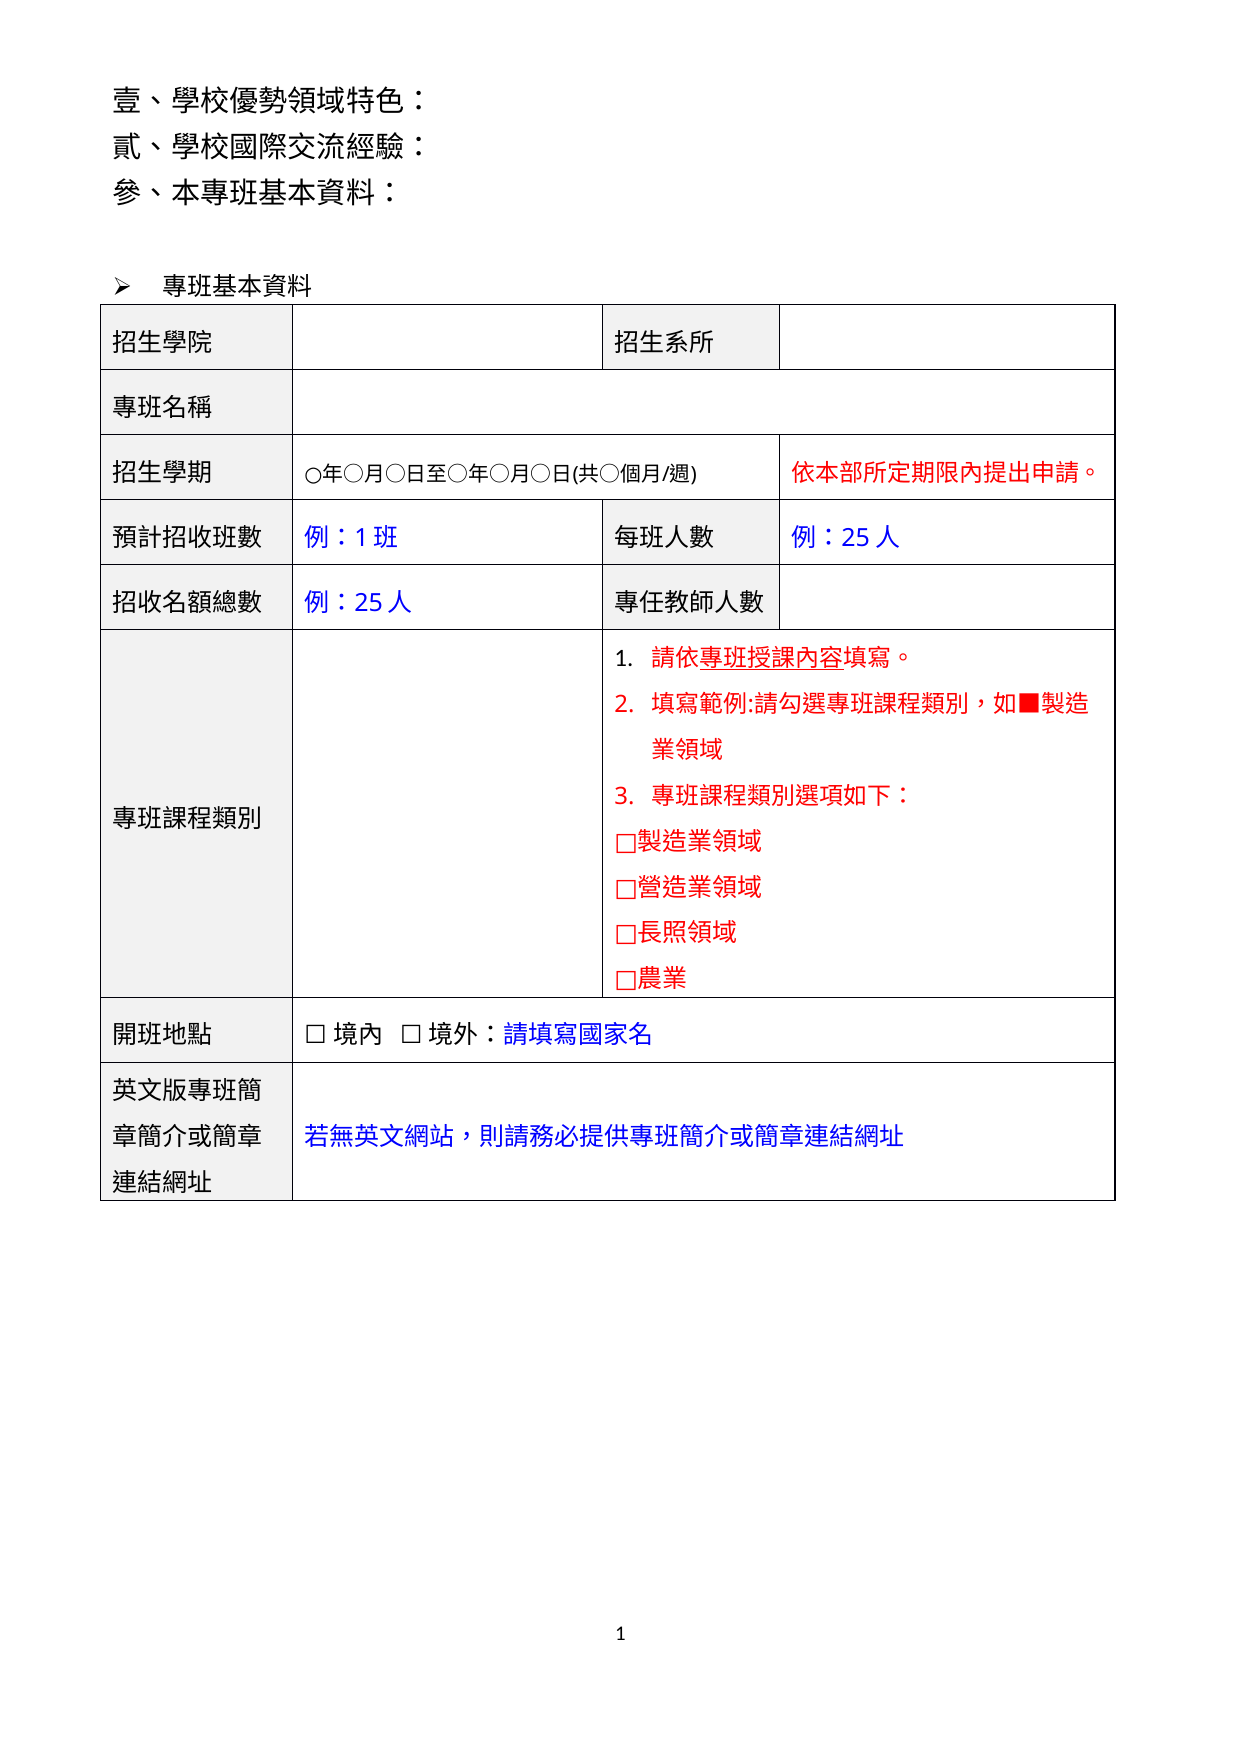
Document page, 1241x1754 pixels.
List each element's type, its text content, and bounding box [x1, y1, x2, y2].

list 貳、學校國際交流經驗： [112, 121, 1128, 167]
table_cell 招生學期 [101, 435, 292, 499]
table_cell 若無英文網站，則請務必提供專班簡介或簡章連結網址 [293, 1063, 1114, 1200]
table_cell 請依專班授課內容填寫。 填寫範例:請勾選專班課程類別，如■製造業領域 專班課程類別選項如下： □製造業領域 □營造業領域 □長照領域 □農業 [603, 630, 1114, 997]
table_cell 專班課程類別 [101, 630, 292, 997]
table_cell 預計招收班數 [101, 500, 292, 564]
table_cell [293, 370, 1114, 434]
table_header [293, 305, 602, 369]
table_cell 招收名額總數 [101, 565, 292, 629]
list 參、本專班基本資料： [112, 167, 1128, 212]
table_cell ○年○月○日至○年○月○日(共○個月/週) [293, 435, 779, 499]
table_cell 專班名稱 [101, 370, 292, 434]
table_cell 依本部所定期限內提出申請。 [780, 435, 1114, 499]
table_cell 例：25人 [293, 565, 602, 629]
list 壹、學校優勢領域特色： [112, 75, 1128, 121]
table_cell [293, 630, 602, 997]
table_cell 專任教師人數 [603, 565, 779, 629]
table_cell 例：25人 [780, 500, 1114, 564]
table_cell ☐ 境內 ☐ 境外：請填寫國家名 [293, 998, 1114, 1062]
table_cell 例：1班 [293, 500, 602, 564]
table_cell 開班地點 [101, 998, 292, 1062]
table_cell 英文版專班簡章簡介或簡章連結網址 [101, 1063, 292, 1200]
table_header 招生學院 [101, 305, 292, 369]
table_header [780, 305, 1114, 369]
list 專班基本資料 [112, 258, 1128, 304]
table_cell 每班人數 [603, 500, 779, 564]
table_header 招生系所 [603, 305, 779, 369]
table_cell [780, 565, 1114, 629]
